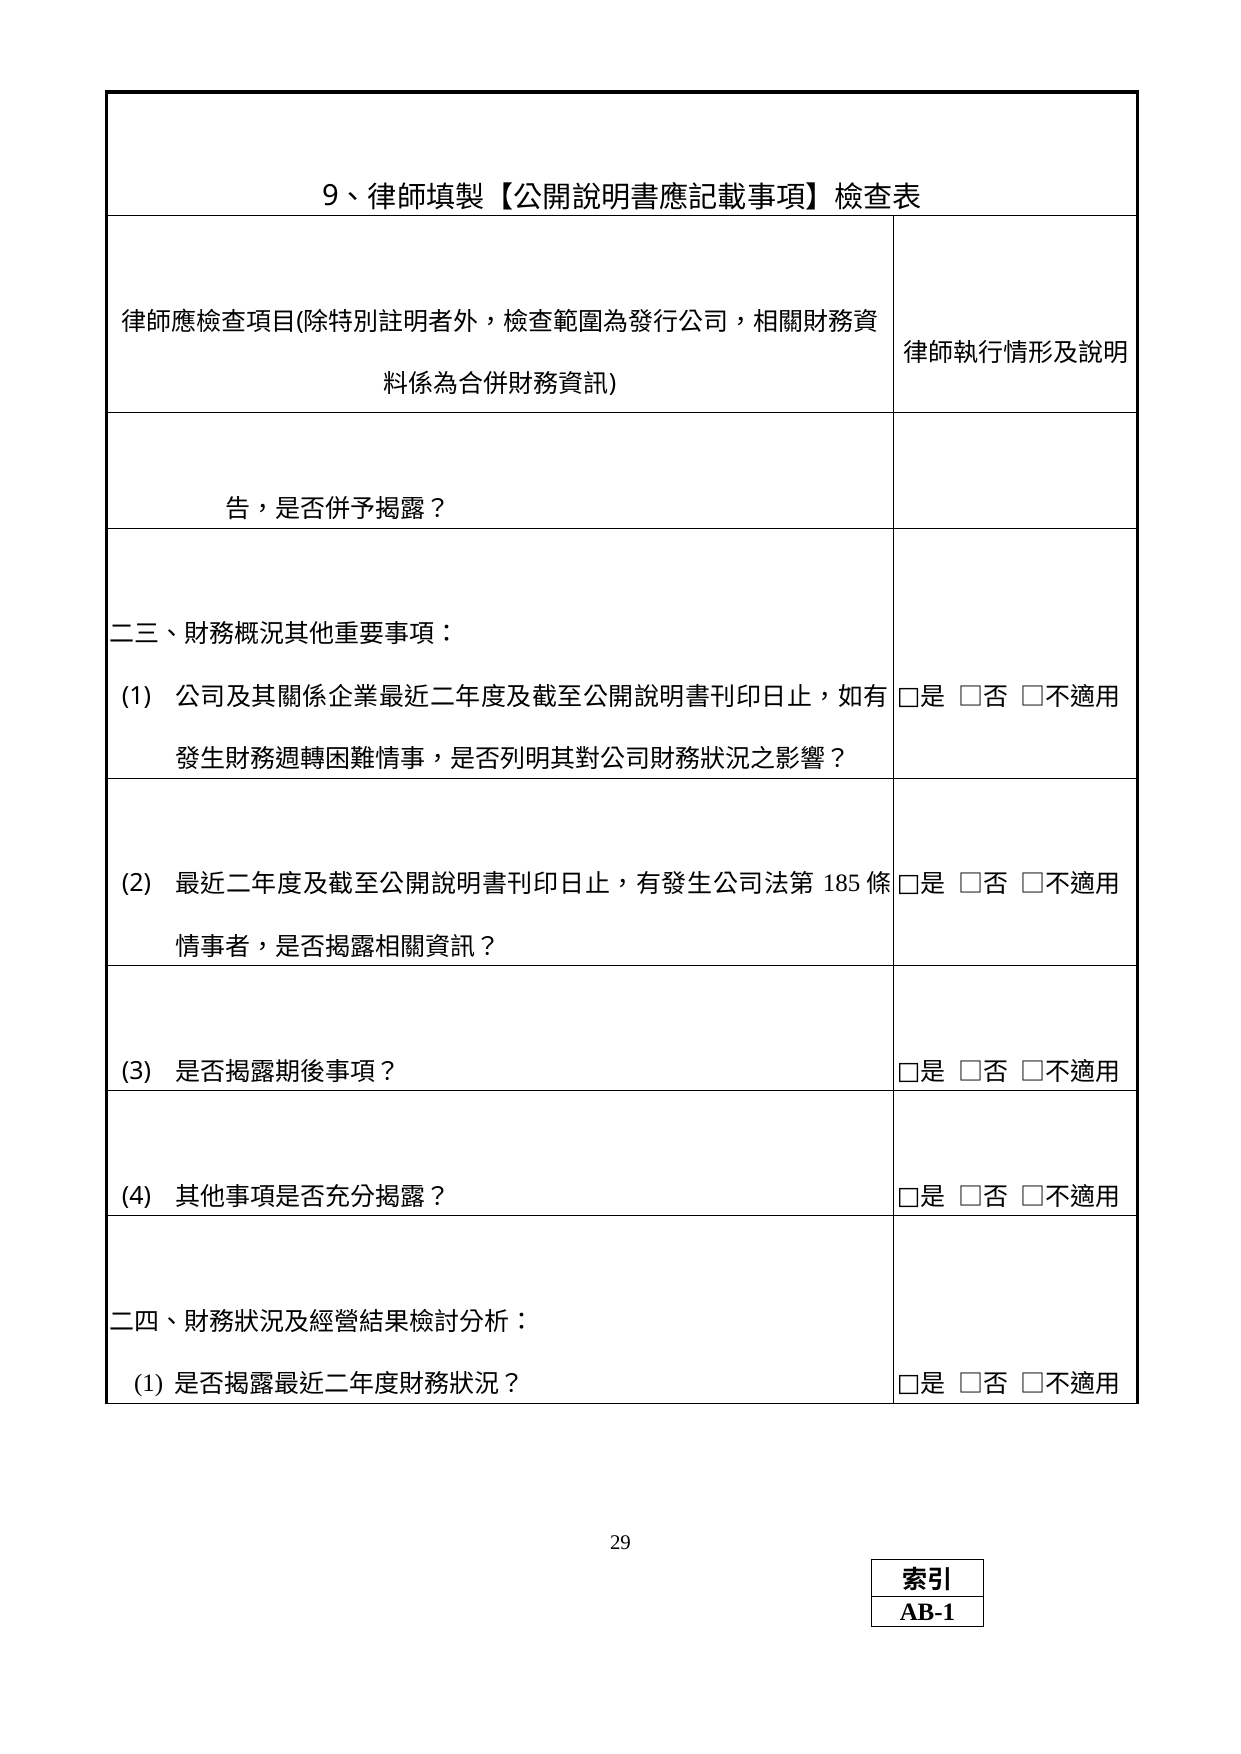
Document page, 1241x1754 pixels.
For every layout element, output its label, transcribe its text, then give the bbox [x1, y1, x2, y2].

table_cell □是 □否 □不適用 [894, 1091, 1136, 1215]
table_cell □是 □否 □不適用 [894, 779, 1136, 965]
table_cell □是 □否 □不適用 [894, 1216, 1136, 1403]
table_cell 律師應檢查項目(除特別註明者外，檢查範圍為發行公司，相關財務資料係為合併財務資訊) [108, 216, 893, 412]
table_cell 二四、財務狀況及經營結果檢討分析： 是否揭露最近二年度財務狀況？ [108, 1216, 893, 1403]
table_cell 是否揭露期後事項？ [108, 966, 893, 1090]
table_cell 告，是否併予揭露？ [108, 413, 893, 528]
table_header 9、律師填製【公開說明書應記載事項】檢查表 [108, 94, 1136, 215]
table_cell 其他事項是否充分揭露？ [108, 1091, 893, 1215]
table_cell □是 □否 □不適用 [894, 529, 1136, 778]
table_cell [894, 413, 1136, 528]
table_cell 二三、財務概況其他重要事項： 公司及其關係企業最近二年度及截至公開說明書刊印日止，如有發生財務週轉困難情事，是否列明其對公司財務狀況之影響？ [108, 529, 893, 778]
table_cell 律師執行情形及說明 [894, 216, 1136, 412]
table_cell □是 □否 □不適用 [894, 966, 1136, 1090]
table_cell 最近二年度及截至公開說明書刊印日止，有發生公司法第185條情事者，是否揭露相關資訊？ [108, 779, 893, 965]
